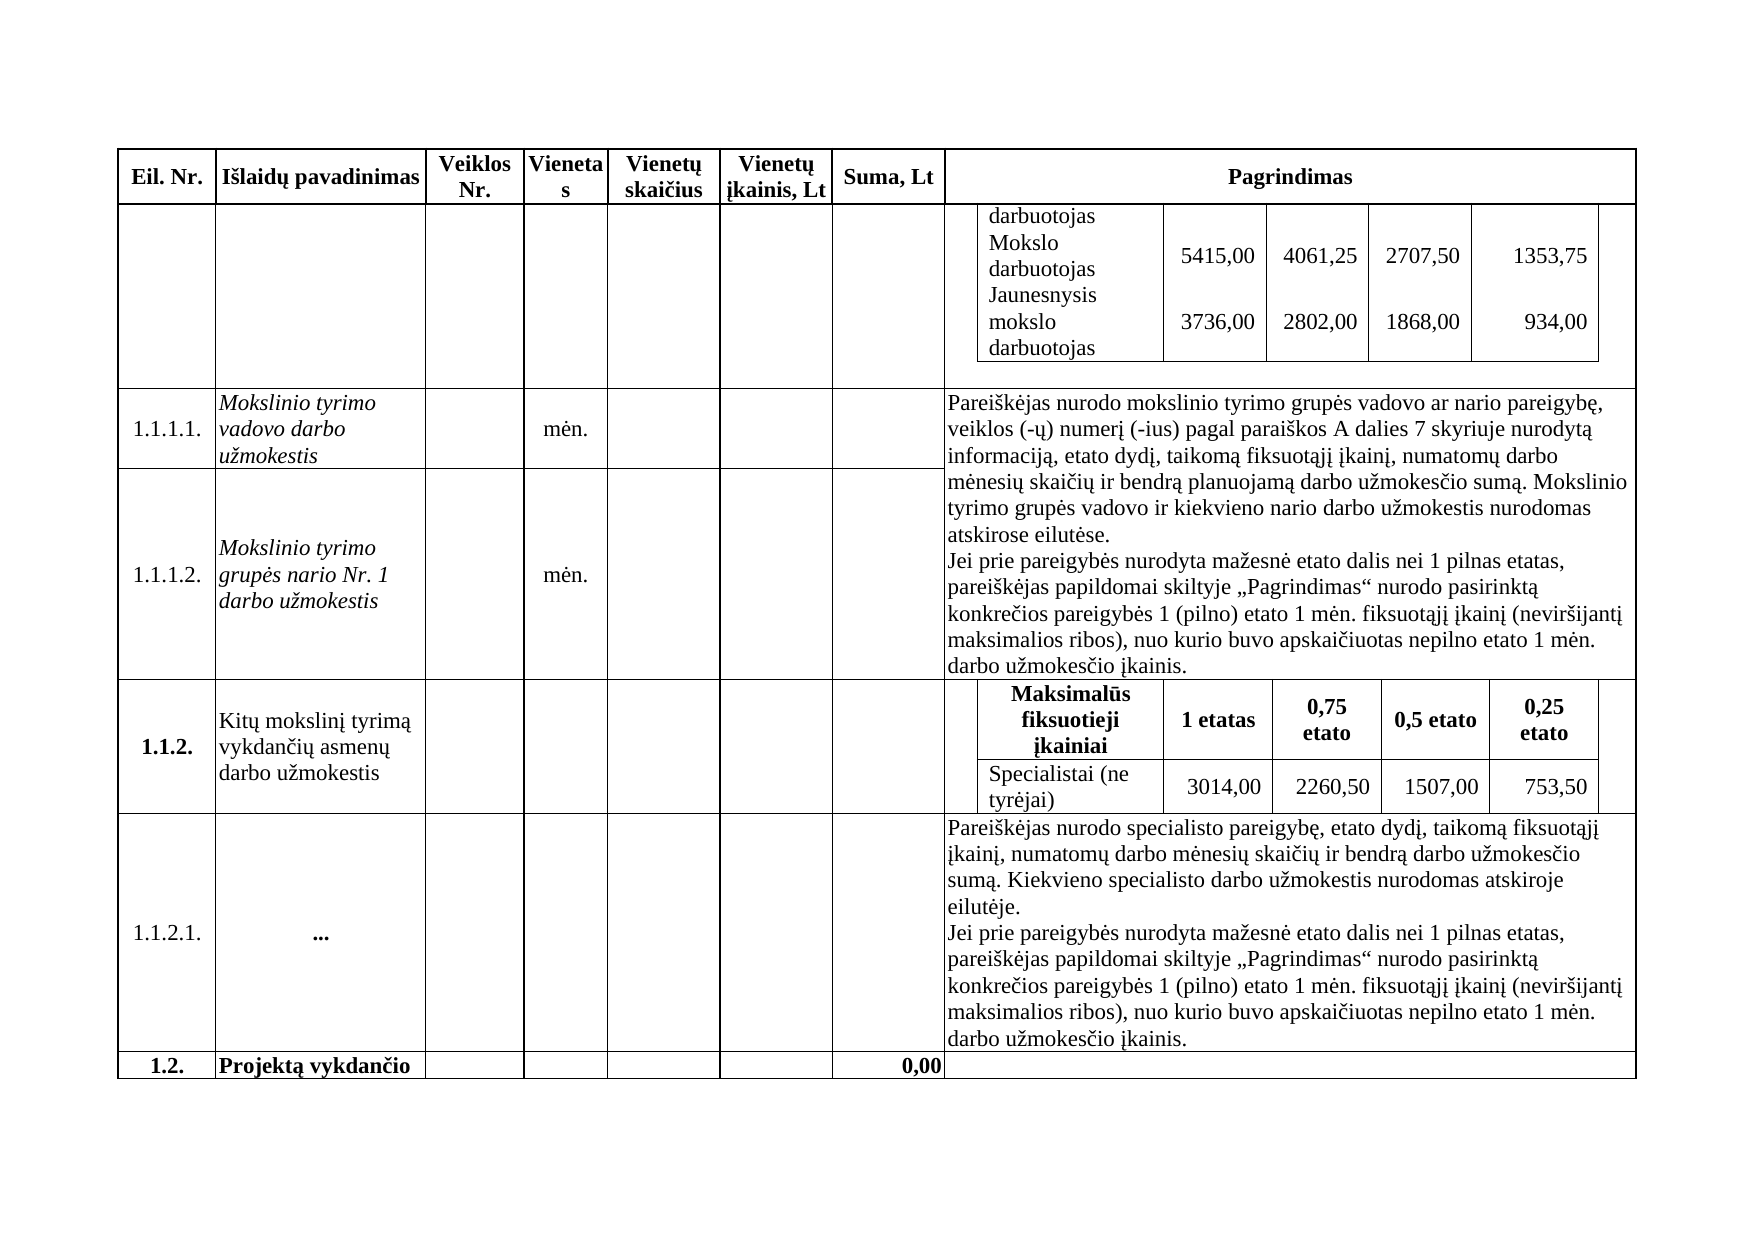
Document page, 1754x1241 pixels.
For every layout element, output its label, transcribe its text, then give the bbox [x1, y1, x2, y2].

table_header Veiklos Nr. [427, 150, 523, 202]
table_cell 1.1.2. [119, 680, 215, 813]
table_cell 4061,25 [1267, 229, 1368, 281]
table_cell [525, 680, 607, 813]
table_cell [1267, 205, 1368, 229]
table_cell [1266, 362, 1369, 388]
table_cell [1599, 229, 1635, 281]
table_cell [945, 1052, 1635, 1078]
table_header Vienetų įkainis, Lt [721, 150, 831, 202]
table_cell [833, 680, 944, 813]
table_cell [1472, 205, 1598, 229]
table_cell Specialistai (ne tyrėjai) [978, 760, 1163, 813]
table_cell 0,75 etato [1273, 680, 1381, 759]
table_cell [721, 205, 832, 229]
table_cell [525, 1052, 607, 1078]
table_cell [1164, 362, 1266, 388]
table_cell [216, 281, 425, 361]
table_cell 2707,50 [1369, 229, 1471, 281]
table_cell [721, 361, 832, 388]
table_cell [119, 229, 215, 281]
table_cell 0,5 etato [1382, 680, 1489, 759]
table_cell mėn. [525, 389, 607, 468]
table_cell 1353,75 [1472, 229, 1598, 281]
table_cell 2802,00 [1267, 281, 1368, 361]
table_cell 1.2. [119, 1052, 215, 1078]
table_header Vienetas [525, 150, 607, 202]
table_cell [426, 680, 523, 813]
table_cell 1.1.1.2. [119, 469, 215, 679]
table_cell [426, 1052, 523, 1078]
table_cell [216, 205, 425, 229]
table_cell Pareiškėjas nurodo mokslinio tyrimo grupės vadovo ar nario pareigybę, veiklos (-ų) numerį (-ius) pagal paraiškos A dalies 7 skyriuje nurodytą informaciją, etato dydį, taikomą fiksuotąjį įkainį, numatomų darbo mėnesių skaičių ir bendrą planuojamą darbo užmokesčio sumą. Mokslinio tyrimo grupės vadovo ir kiekvieno nario darbo užmokestis nurodomas atskirose eilutėse. Jei prie pareigybės nurodyta mažesnė etato dalis nei 1 pilnas etatas, pareiškėjas papildomai skiltyje „Pagrindimas“ nurodo pasirinktą konkrečios pareigybės 1 (pilno) etato 1 mėn. fiksuotąjį įkainį (neviršijantį maksimalios ribos), nuo kurio buvo apskaičiuotas nepilno etato 1 mėn. darbo užmokesčio įkainis. [945, 389, 1635, 679]
table_cell [608, 361, 719, 388]
table_cell [216, 229, 425, 281]
table_header Išlaidų pavadinimas [217, 150, 425, 202]
table_cell [833, 205, 944, 229]
table_cell Pareiškėjas nurodo specialisto pareigybę, etato dydį, taikomą fiksuotąjį įkainį, numatomų darbo mėnesių skaičių ir bendrą darbo užmokesčio sumą. Kiekvieno specialisto darbo užmokestis nurodomas atskiroje eilutėje. Jei prie pareigybės nurodyta mažesnė etato dalis nei 1 pilnas etatas, pareiškėjas papildomai skiltyje „Pagrindimas“ nurodo pasirinktą konkrečios pareigybės 1 (pilno) etato 1 mėn. fiksuotąjį įkainį (neviršijantį maksimalios ribos), nuo kurio buvo apskaičiuotas nepilno etato 1 mėn. darbo užmokesčio įkainis. [945, 814, 1635, 1051]
table_cell [833, 281, 944, 361]
table_cell [426, 229, 523, 281]
table_cell 3736,00 [1164, 281, 1266, 361]
table_cell [833, 389, 944, 468]
table_cell [1471, 362, 1598, 388]
table_cell [525, 229, 607, 281]
table_cell 1 etatas [1164, 680, 1272, 759]
table_cell [1599, 281, 1635, 361]
table_cell [608, 389, 719, 468]
table_cell [216, 361, 425, 388]
table_cell [525, 281, 607, 361]
table_cell [833, 469, 944, 679]
table_cell [608, 229, 719, 281]
table_cell mėn. [525, 469, 607, 679]
table_cell [1599, 205, 1635, 229]
table_cell Mokslo darbuotojas [978, 229, 1163, 281]
table_cell 5415,00 [1164, 229, 1266, 281]
table_cell [608, 680, 719, 813]
table_cell [119, 205, 215, 229]
table_cell [608, 814, 719, 1051]
table_cell [1369, 362, 1471, 388]
table_cell Kitų mokslinį tyrimą vykdančių asmenų darbo užmokestis [216, 680, 425, 813]
table_cell Mokslinio tyrimo grupės nario Nr. 1 darbo užmokestis [216, 469, 425, 679]
table_cell 0,25 etato [1490, 680, 1598, 759]
table_cell Jaunesnysis mokslo darbuotojas [978, 281, 1163, 361]
table_cell [721, 814, 832, 1051]
table_header Pagrindimas [946, 150, 1635, 202]
table_cell [833, 361, 944, 388]
table_cell [426, 281, 523, 361]
table_cell Mokslinio tyrimo vadovo darbo užmokestis [216, 389, 425, 468]
table_cell 1868,00 [1369, 281, 1471, 361]
table_header Eil. Nr. [119, 150, 215, 202]
table_cell [1599, 361, 1635, 388]
table_cell 2260,50 [1273, 760, 1381, 813]
table_cell [608, 1052, 719, 1078]
table_cell [833, 814, 944, 1051]
table_cell Maksimalūs fiksuotieji įkainiai [978, 680, 1163, 759]
table_cell [721, 229, 832, 281]
table_cell 3014,00 [1164, 760, 1272, 813]
table_cell [721, 680, 832, 813]
table_cell Projektą vykdančio [216, 1052, 425, 1078]
table_cell [945, 680, 977, 813]
table_cell 753,50 [1490, 760, 1598, 813]
table_cell [945, 281, 977, 361]
table_cell [945, 361, 977, 388]
table_cell 1.1.1.1. [119, 389, 215, 468]
table_cell 0,00 [833, 1052, 944, 1078]
table_cell 1.1.2.1. [119, 814, 215, 1051]
table_cell [721, 469, 832, 679]
table_cell [525, 205, 607, 229]
table_cell [119, 281, 215, 361]
table_cell [1164, 205, 1266, 229]
table_cell [1599, 680, 1635, 813]
table_cell [977, 362, 1164, 388]
table_cell [426, 469, 523, 679]
table_cell [721, 389, 832, 468]
table_cell [525, 361, 607, 388]
table_cell [608, 281, 719, 361]
table_cell [525, 814, 607, 1051]
table_cell [945, 229, 977, 281]
table_cell [833, 229, 944, 281]
table_cell [721, 281, 832, 361]
table_header Suma, Lt [833, 150, 944, 202]
table_cell [426, 389, 523, 468]
table_cell 934,00 [1472, 281, 1598, 361]
table_cell darbuotojas [978, 205, 1163, 229]
table_cell [426, 361, 523, 388]
table_cell [426, 205, 523, 229]
table_cell [426, 814, 523, 1051]
table_header Vienetų skaičius [609, 150, 719, 202]
table_cell [945, 205, 977, 229]
table_cell [608, 469, 719, 679]
table_cell ... [216, 814, 425, 1051]
table_cell [1369, 205, 1471, 229]
table_cell [721, 1052, 832, 1078]
table_cell [119, 361, 215, 388]
table_cell 1507,00 [1382, 760, 1489, 813]
table_cell [608, 205, 719, 229]
